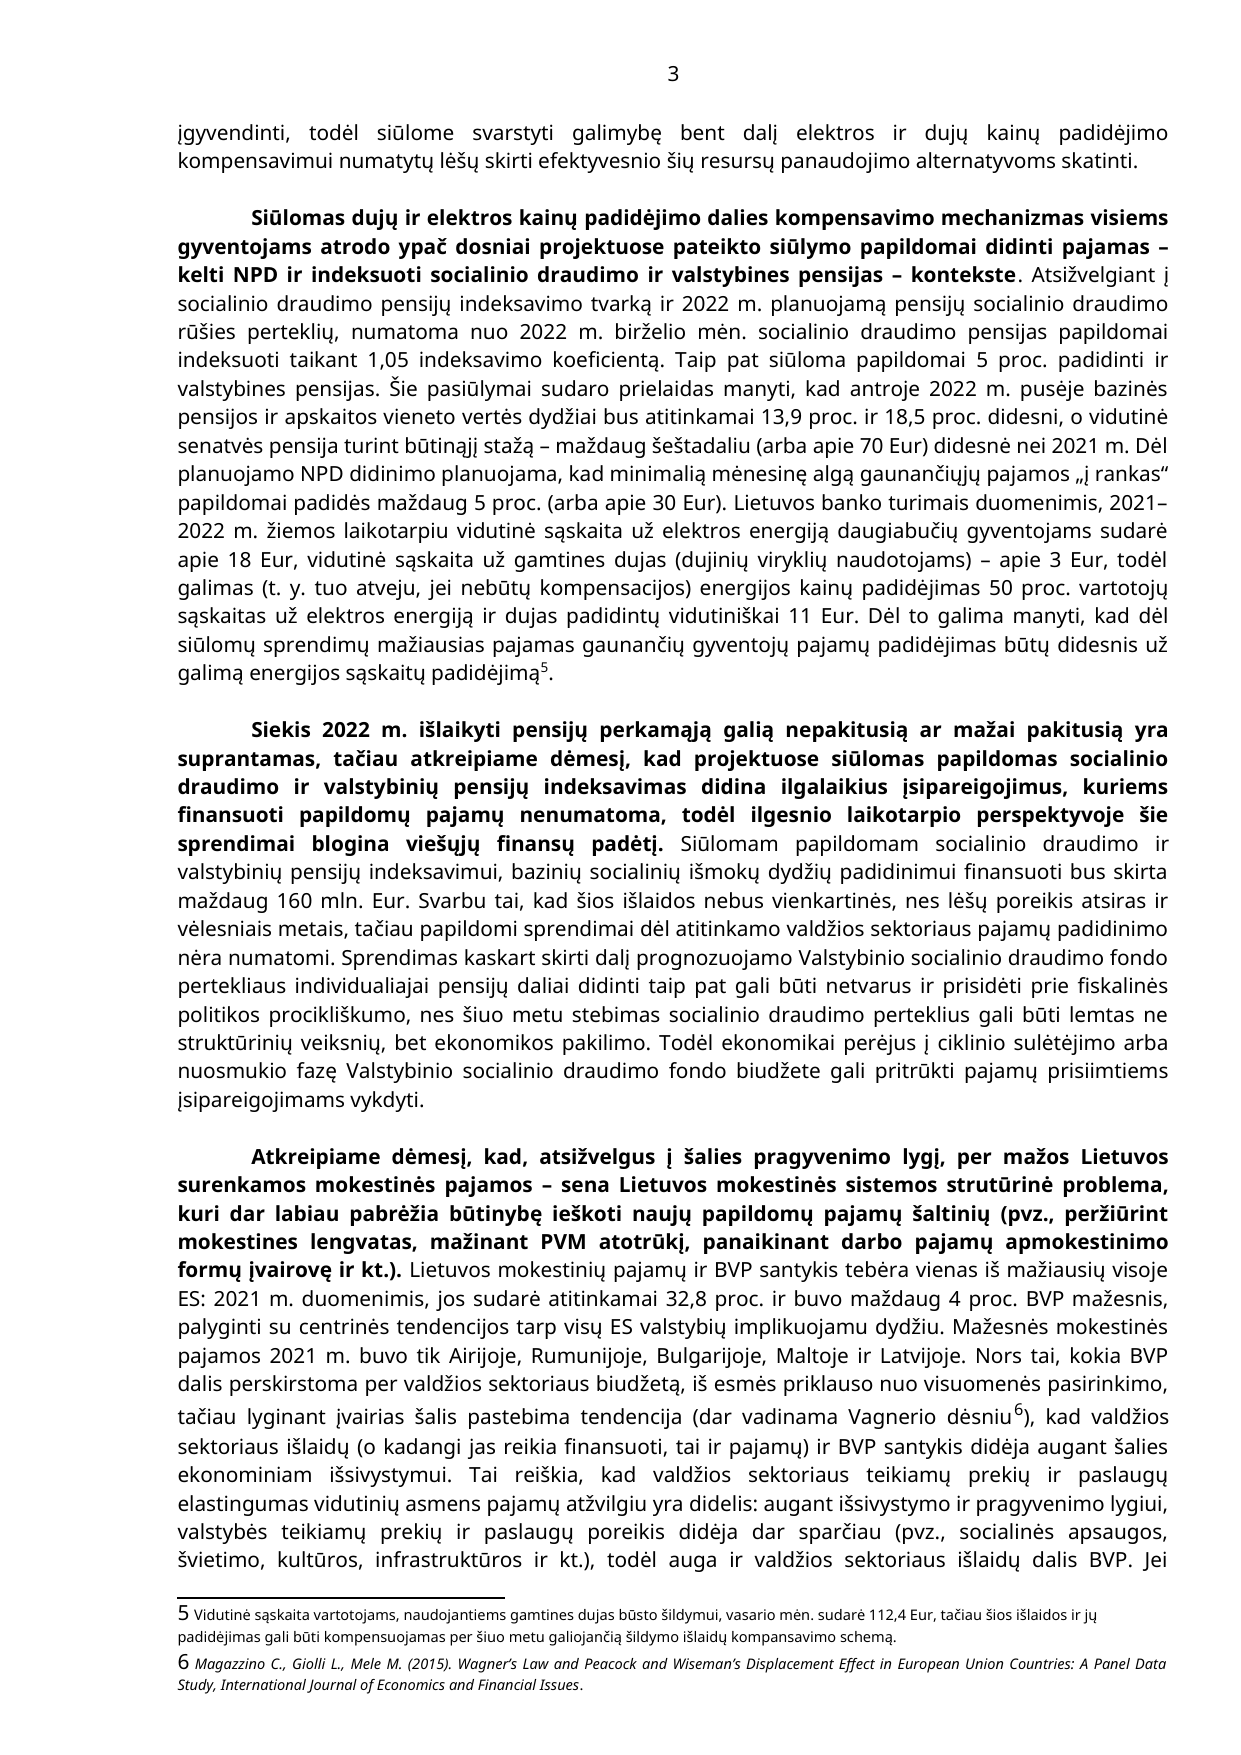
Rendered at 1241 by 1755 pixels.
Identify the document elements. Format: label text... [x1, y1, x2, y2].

text Siūlomas dujų ir elektros kainų padidėjimo dalies kompensavimo mechanizmas visiems gyventojams atrodo ypač dosniai projektuose pateikto siūlymo papildomai didinti pajamas – kelti NPD ir indeksuoti socialinio draudimo ir valstybines pensijas – kontekste. Atsižvelgiant į socialinio draudimo pensijų indeksavimo tvarką ir 2022 m. planuojamą pensijų socialinio draudimo rūšies perteklių, numatoma nuo 2022 m. birželio mėn. socialinio draudimo pensijas papildomai indeksuoti taikant 1,05 indeksavimo koeficientą. Taip pat siūloma papildomai 5 proc. padidinti ir valstybines pensijas. Šie pasiūlymai sudaro prielaidas manyti, kad antroje 2022 m. pusėje bazinės pensijos ir apskaitos vieneto vertės dydžiai bus atitinkamai 13,9 proc. ir 18,5 proc. didesni, o vidutinė senatvės pensija turint būtinąjį stažą – maždaug šeštadaliu (arba apie 70 Eur) didesnė nei 2021 m. Dėl planuojamo NPD didinimo planuojama, kad minimalią mėnesinę algą gaunančiųjų pajamos „į rankas“ papildomai padidės maždaug 5 proc. (arba apie 30 Eur). Lietuvos banko turimais duomenimis, 2021–2022 m. žiemos laikotarpiu vidutinė sąskaita už elektros energiją daugiabučių gyventojams sudarė apie 18 Eur, vidutinė sąskaita už gamtines dujas (dujinių viryklių naudotojams) – apie 3 Eur, todėl galimas (t. y. tuo atveju, jei nebūtų kompensacijos) energijos kainų padidėjimas 50 proc. vartotojų sąskaitas už elektros energiją ir dujas padidintų vidutiniškai 11 Eur. Dėl to galima manyti, kad dėl siūlomų sprendimų mažiausias pajamas gaunančių gyventojų pajamų padidėjimas būtų didesnis už galimą energijos sąskaitų padidėjimą. [177, 203, 1169, 687]
text Atkreipiame dėmesį, kad, atsižvelgus į šalies pragyvenimo lygį, per mažos Lietuvos surenkamos mokestinės pajamos – sena Lietuvos mokestinės sistemos strutūrinė problema, kuri dar labiau pabrėžia būtinybę ieškoti naujų papildomų pajamų šaltinių (pvz., peržiūrint mokestines lengvatas, mažinant PVM atotrūkį, panaikinant darbo pajamų apmokestinimo formų įvairovę ir kt.). Lietuvos mokestinių pajamų ir BVP santykis tebėra vienas iš mažiausių visoje ES: 2021 m. duomenimis, jos sudarė atitinkamai 32,8 proc. ir buvo maždaug 4 proc. BVP mažesnis, palyginti su centrinės tendencijos tarp visų ES valstybių implikuojamu dydžiu. Mažesnės mokestinės pajamos 2021 m. buvo tik Airijoje, Rumunijoje, Bulgarijoje, Maltoje ir Latvijoje. Nors tai, kokia BVP dalis perskirstoma per valdžios sektoriaus biudžetą, iš esmės priklauso nuo visuomenės pasirinkimo, tačiau lyginant įvairias šalis pastebima tendencija (dar vadinama Vagnerio dėsniu), kad valdžios sektoriaus išlaidų (o kadangi jas reikia finansuoti, tai ir pajamų) ir BVP santykis didėja augant šalies ekonominiam išsivystymui. Tai reiškia, kad valdžios sektoriaus teikiamų prekių ir paslaugų elastingumas vidutinių asmens pajamų atžvilgiu yra didelis: augant išsivystymo ir pragyvenimo lygiui, valstybės teikiamų prekių ir paslaugų poreikis didėja dar sparčiau (pvz., socialinės apsaugos, švietimo, kultūros, infrastruktūros ir kt.), todėl auga ir valdžios sektoriaus išlaidų dalis BVP. Jei [177, 1142, 1169, 1574]
text įgyvendinti, todėl siūlome svarstyti galimybę bent dalį elektros ir dujų kainų padidėjimo kompensavimui numatytų lėšų skirti efektyvesnio šių resursų panaudojimo alternatyvoms skatinti. [177, 118, 1169, 175]
text Magazzino C., Giolli L., Mele M. (2015). Wagner’s Law and Peacock and Wiseman’s Displacement Effect in European Union Countries: A Panel Data Study, International Journal of Economics and Financial Issues. [177, 1647, 1169, 1695]
text Siekis 2022 m. išlaikyti pensijų perkamąją galią nepakitusią ar mažai pakitusią yra suprantamas, tačiau atkreipiame dėmesį, kad projektuose siūlomas papildomas socialinio draudimo ir valstybinių pensijų indeksavimas didina ilgalaikius įsipareigojimus, kuriems finansuoti papildomų pajamų nenumatoma, todėl ilgesnio laikotarpio perspektyvoje šie sprendimai blogina viešųjų finansų padėtį. Siūlomam papildomam socialinio draudimo ir valstybinių pensijų indeksavimui, bazinių socialinių išmokų dydžių padidinimui finansuoti bus skirta maždaug 160 mln. Eur. Svarbu tai, kad šios išlaidos nebus vienkartinės, nes lėšų poreikis atsiras ir vėlesniais metais, tačiau papildomi sprendimai dėl atitinkamo valdžios sektoriaus pajamų padidinimo nėra numatomi. Sprendimas kaskart skirti dalį prognozuojamo Valstybinio socialinio draudimo fondo pertekliaus individualiajai pensijų daliai didinti taip pat gali būti netvarus ir prisidėti prie fiskalinės politikos procikliškumo, nes šiuo metu stebimas socialinio draudimo perteklius gali būti lemtas ne struktūrinių veiksnių, bet ekonomikos pakilimo. Todėl ekonomikai perėjus į ciklinio sulėtėjimo arba nuosmukio fazę Valstybinio socialinio draudimo fondo biudžete gali pritrūkti pajamų prisiimtiems įsipareigojimams vykdyti. [177, 715, 1169, 1113]
text Vidutinė sąskaita vartotojams, naudojantiems gamtines dujas būsto šildymui, vasario mėn. sudarė 112,4 Eur, tačiau šios išlaidos ir jų padidėjimas gali būti kompensuojamas per šiuo metu galiojančią šildymo išlaidų kompansavimo schemą. [177, 1598, 1169, 1647]
